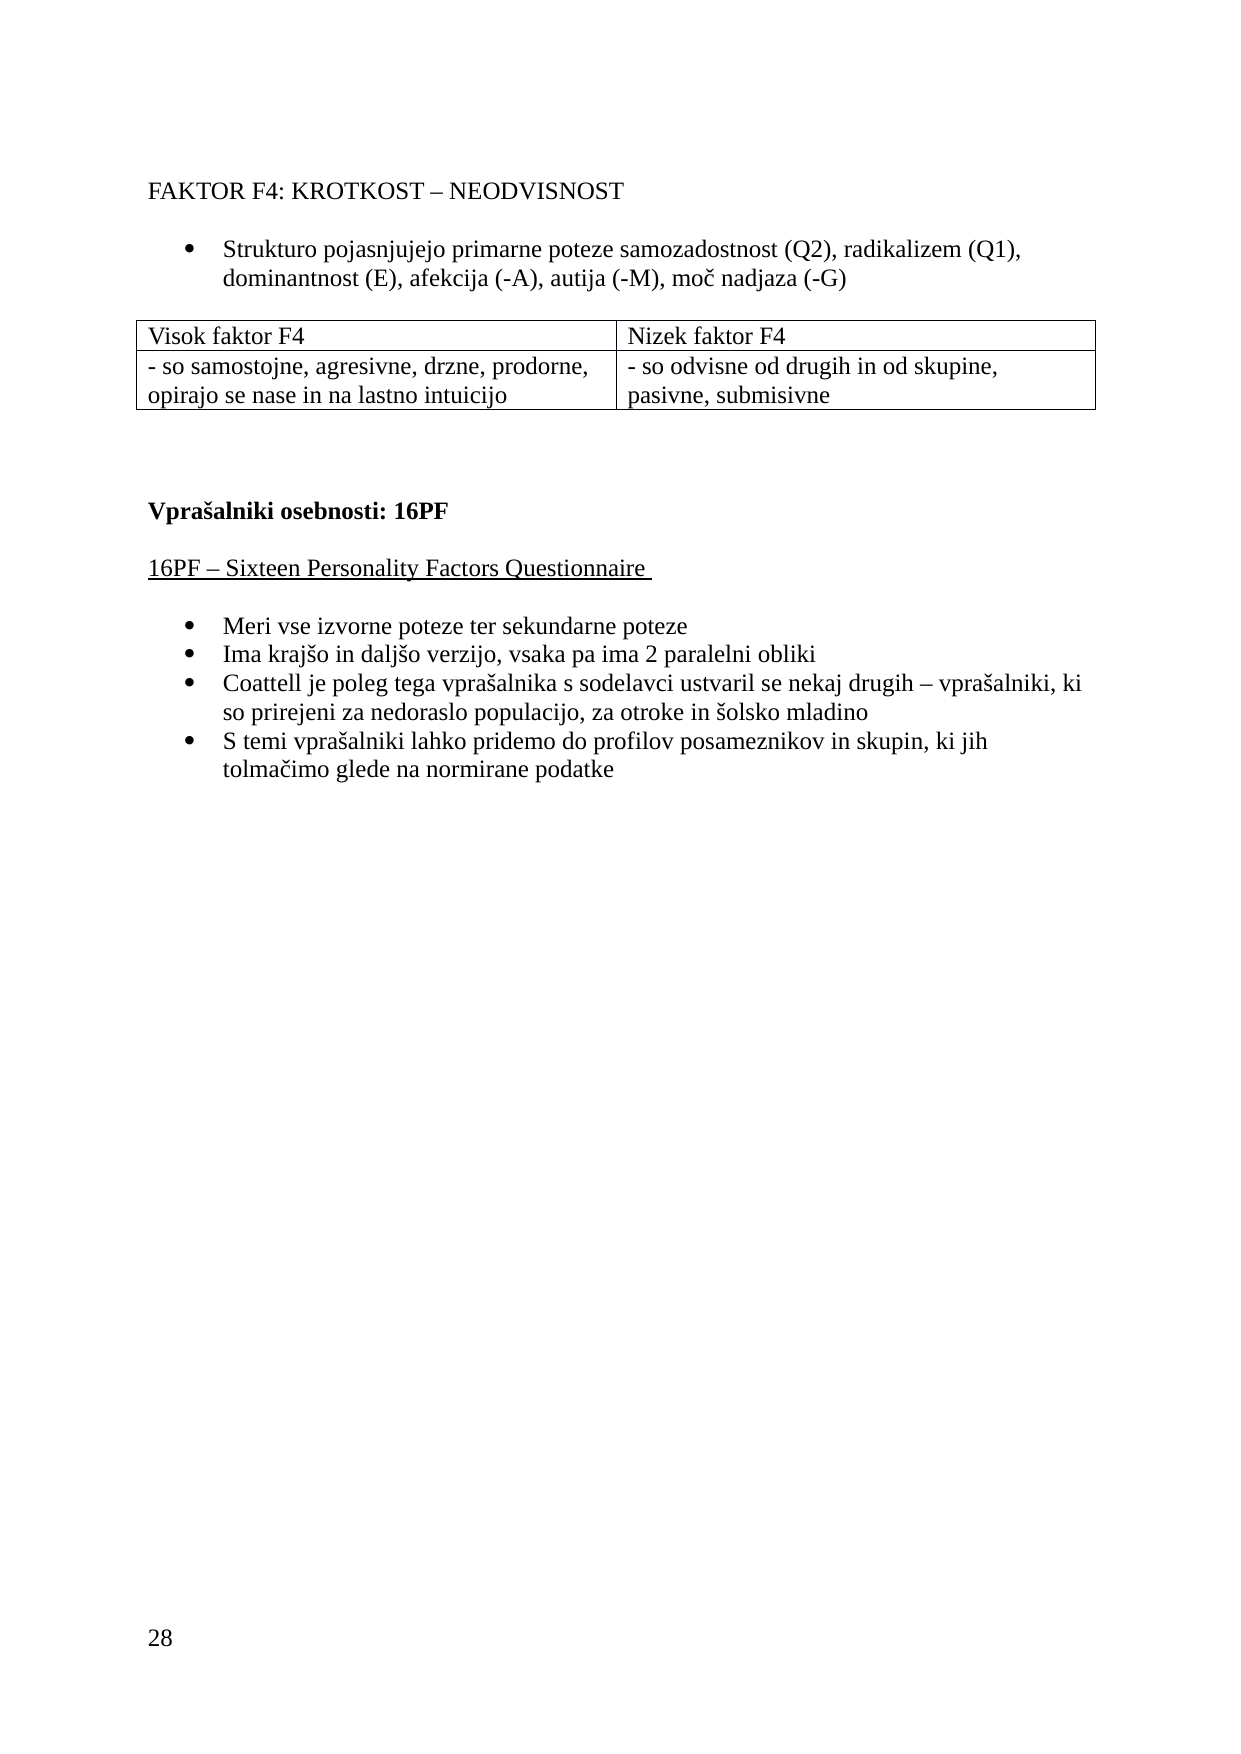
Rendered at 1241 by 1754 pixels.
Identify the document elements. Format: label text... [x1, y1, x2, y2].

table_cell - so odvisne od drugih in od skupine, pasivne, submisivne [617, 351, 1095, 408]
text Vprašalniki osebnosti: 16PF [148, 496, 1093, 524]
list Ima krajšo in daljšo verzijo, vsaka pa ima 2 paralelni obliki [185, 639, 1093, 668]
text FAKTOR F4: KROTKOST – NEODVISNOST [148, 176, 1093, 205]
list S temi vprašalniki lahko pridemo do profilov posameznikov in skupin, ki jih tolmačimo glede na normirane podatke [185, 726, 1093, 783]
table_cell - so samostojne, agresivne, drzne, prodorne, opirajo se nase in na lastno intuicijo [137, 351, 616, 408]
text 16PF – Sixteen Personality Factors Questionnaire [148, 553, 1093, 582]
table_header Nizek faktor F4 [617, 321, 1095, 350]
list Strukturo pojasnjujejo primarne poteze samozadostnost (Q2), radikalizem (Q1), dominantnost (E), afekcija (-A), autija (-M), moč nadjaza (-G) [185, 234, 1093, 291]
list Coattell je poleg tega vprašalnika s sodelavci ustvaril se nekaj drugih – vprašalniki, ki so prirejeni za nedoraslo populacijo, za otroke in šolsko mladino [185, 668, 1093, 726]
table_header Visok faktor F4 [137, 321, 616, 350]
list Meri vse izvorne poteze ter sekundarne poteze [185, 611, 1093, 639]
